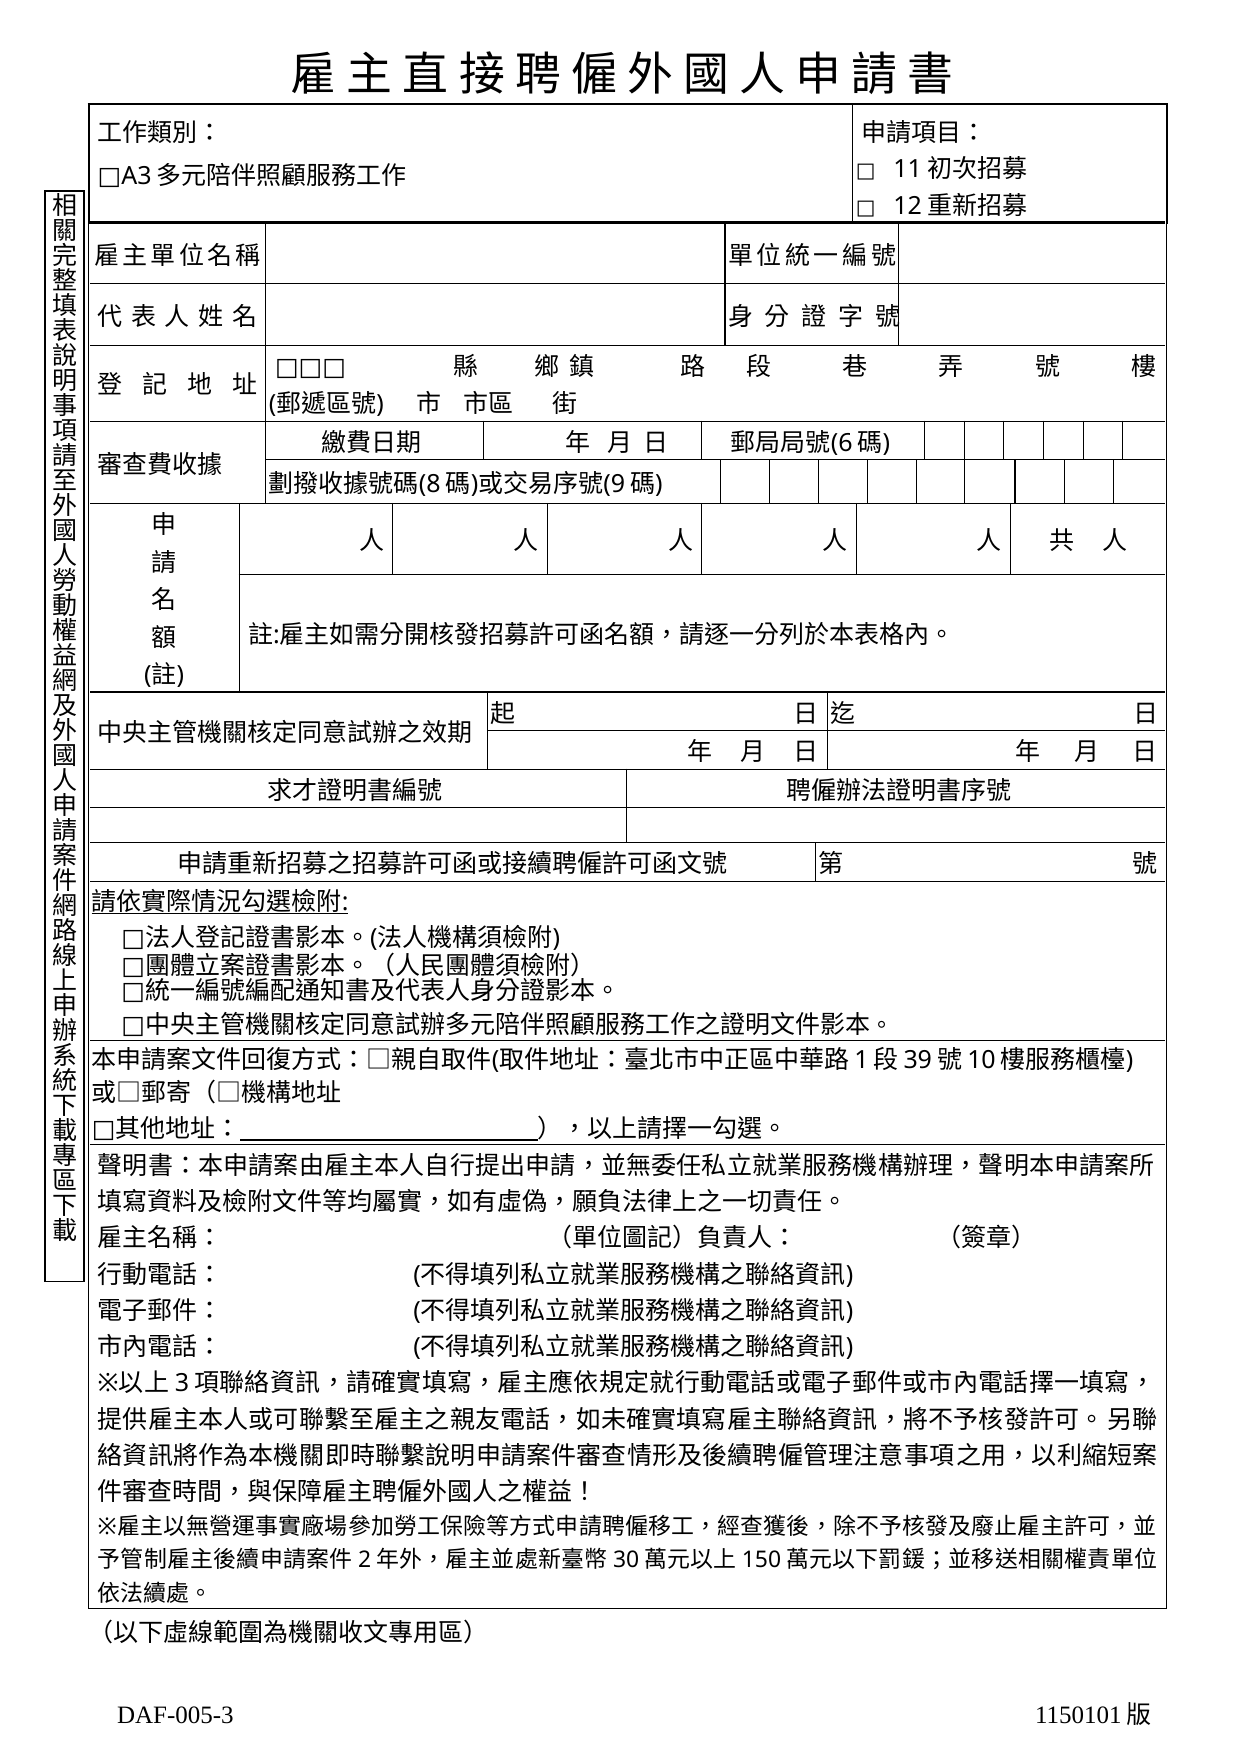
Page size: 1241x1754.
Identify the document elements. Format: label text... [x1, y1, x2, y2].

table_cell 起日 [488, 693, 827, 730]
table_cell [925, 422, 964, 459]
table_cell [1123, 421, 1166, 459]
table_cell [965, 422, 1003, 459]
table_cell 單位統一編號 [726, 224, 898, 283]
table_cell 年 月 日 [828, 730, 1166, 768]
table_cell [868, 460, 916, 503]
table_cell [721, 460, 769, 503]
table_cell 郵局局號(6碼) [702, 422, 924, 459]
table_cell [899, 221, 1166, 283]
table_cell 身分證字號 [726, 284, 898, 344]
table_cell 共 人 [1011, 503, 1166, 574]
table_cell □□□ 縣 鄉鎮 路 段 巷 弄 號 樓 (郵遞區號) 市 市區 街 [266, 345, 1166, 421]
table_cell 年 月 日 [484, 422, 701, 459]
table_cell [1114, 459, 1166, 503]
table_cell [1044, 422, 1083, 459]
table_cell 人 [702, 504, 856, 574]
table_cell 註:雇主如需分開核發招募許可函名額，請逐一分列於本表格內。 [240, 574, 1166, 691]
table_cell 第號 [816, 842, 1166, 881]
table_cell 審查費收據 [89, 421, 265, 503]
table_cell 繳費日期 [266, 422, 483, 459]
table_header 工作類別： □A3多元陪伴照顧服務工作 [90, 105, 852, 221]
text 相關完整填表說明事項請至外國人勞動權益網及外國人申請案件網路線上申辦系統下載專區下載 [47, 192, 83, 1281]
table_cell [266, 284, 724, 344]
table_cell 聲明書：本申請案由雇主本人自行提出申請，並無委任私立就業服務機構辦理，聲明本申請案所填寫資料及檢附文件等均屬實，如有虛偽，願負法律上之一切責任。 雇主名稱： （單位圖記）負責人： （簽章） 行動電話： (不得填列私立就業服務機構之聯絡資訊) 電子郵件： (不得填列私立就業服務機構之聯絡資訊) 市內電話： (不得填列私立就業服務機構之聯絡資訊) ※以上3項聯絡資訊，請確實填寫，雇主應依規定就行動電話或電子郵件或市內電話擇一填寫，提供雇主本人或可聯繫至雇主之親友電話，如未確實填寫雇主聯絡資訊，將不予核發許可。另聯絡資訊將作為本機關即時聯繫說明申請案件審查情形及後續聘僱管理注意事項之用，以利縮短案件審查時間，與保障雇主聘僱外國人之權益！ ※雇主以無營運事實廠場參加勞工保險等方式申請聘僱移工，經查獲後，除不予核發及廢止雇主許可，並予管制雇主後續申請案件2年外，雇主並處新臺幣30萬元以上150萬元以下罰鍰；並移送相關權責單位依法續處。 [89, 1144, 1166, 1608]
table_cell [266, 224, 724, 283]
table_cell 申請重新招募之招募許可函或接續聘僱許可函文號 [89, 842, 815, 881]
table_cell [899, 283, 1166, 344]
table_cell 代表人姓名 [89, 283, 265, 344]
table_cell 中央主管機關核定同意試辦之效期 [89, 691, 487, 768]
table_cell 劃撥收據號碼(8碼)或交易序號(9碼) [266, 460, 720, 503]
table_cell [1004, 422, 1043, 459]
table_cell 人 [240, 504, 392, 574]
table_cell 聘僱辦法證明書序號 [627, 769, 1166, 807]
table_cell [917, 460, 964, 503]
table_cell 人 [393, 504, 547, 574]
table_cell 求才證明書編號 [89, 769, 626, 807]
table_cell [1065, 460, 1113, 503]
table_cell [1016, 460, 1064, 503]
table_cell [819, 460, 867, 503]
table_header 申請項目： 11初次招募 12重新招募 [853, 105, 1166, 221]
table_cell [1084, 422, 1122, 459]
table_cell 請依實際情況勾選檢附: □法人登記證書影本。(法人機構須檢附) □團體立案證書影本。（人民團體須檢附） □統一編號編配通知書及代表人身分證影本。 □中央主管機關核定同意試辦多元陪伴照顧服務工作之證明文件影本。 [89, 881, 1166, 1040]
table_cell 本申請案文件回復方式：□親自取件(取件地址：臺北市中正區中華路1段39號10樓服務櫃檯)或□郵寄（□機構地址 □其他地址： ），以上請擇一勾選。 [89, 1040, 1166, 1144]
table_cell 登記地址 [89, 345, 265, 421]
text （以下虛線範圍為機關收文專用區） [89, 1621, 1152, 1646]
table_cell 人 [548, 504, 701, 574]
table_cell 申 請 名 額 (註) [89, 503, 239, 691]
table_cell 年 月 日 [488, 731, 827, 768]
table_cell [965, 460, 1014, 503]
text 雇 主 直 接 聘 僱 外 國 人 申 請 書 [89, 37, 1155, 103]
table_cell [770, 460, 818, 503]
table_cell [627, 807, 1166, 842]
table_cell 人 [857, 504, 1010, 574]
table_cell [89, 807, 626, 842]
table_cell 迄日 [828, 691, 1166, 730]
table_cell 雇主單位名稱 [89, 224, 265, 283]
